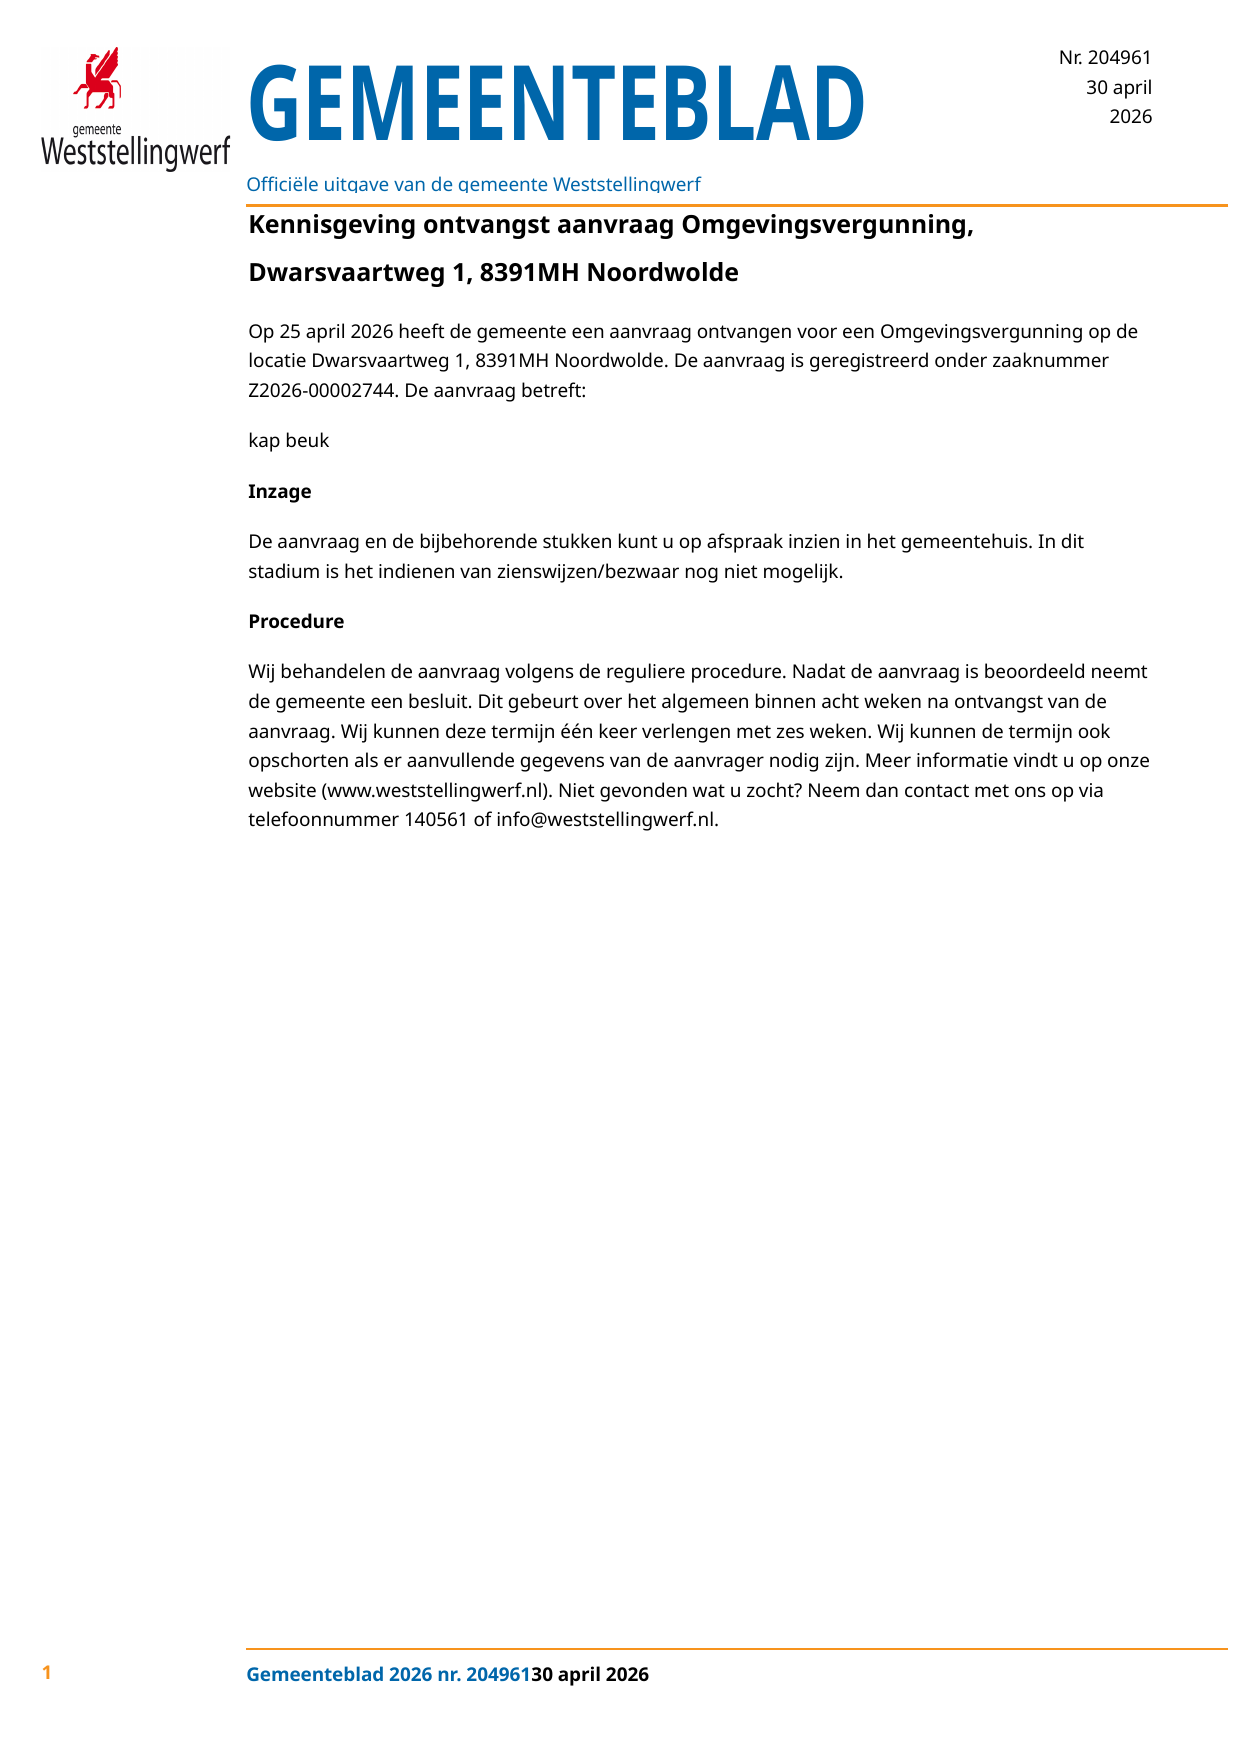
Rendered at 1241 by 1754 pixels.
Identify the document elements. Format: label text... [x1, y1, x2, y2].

text Kennisgeving ontvangst aanvraag Omgevingsvergunning, Dwarsvaartweg 1, 8391MH Noordwolde [248, 207, 1152, 288]
text Wij behandelen de aanvraag volgens de reguliere procedure. Nadat de aanvraag is beoordeeld neemt de gemeente een besluit. Dit gebeurt over het algemeen binnen acht weken na ontvangst van de aanvraag. Wij kunnen deze termijn één keer verlengen met zes weken. Wij kunnen de termijn ook opschorten als er aanvullende gegevens van de aanvrager nodig zijn. Meer informatie vindt u op onze website (www.weststellingwerf.nl). Niet gevonden wat u zocht? Neem dan contact met ons op via telefoonnummer 140561 of info@weststellingwerf.nl. [248, 659, 1152, 832]
text De aanvraag en de bijbehorende stukken kunt u op afspraak inzien in het gemeentehuis. In dit stadium is het indienen van zienswijzen/bezwaar nog niet mogelijk. [248, 528, 1152, 584]
text Op 25 april 2026 heeft de gemeente een aanvraag ontvangen voor een Omgevingsvergunning op de locatie Dwarsvaartweg 1, 8391MH Noordwolde. De aanvraag is geregistreerd onder zaaknummer Z2026-00002744. De aanvraag betreft: [248, 318, 1152, 403]
picture [41, 47, 231, 172]
text Procedure [248, 608, 1152, 634]
text kap beuk [248, 427, 1152, 453]
text Inzage [248, 478, 1152, 504]
